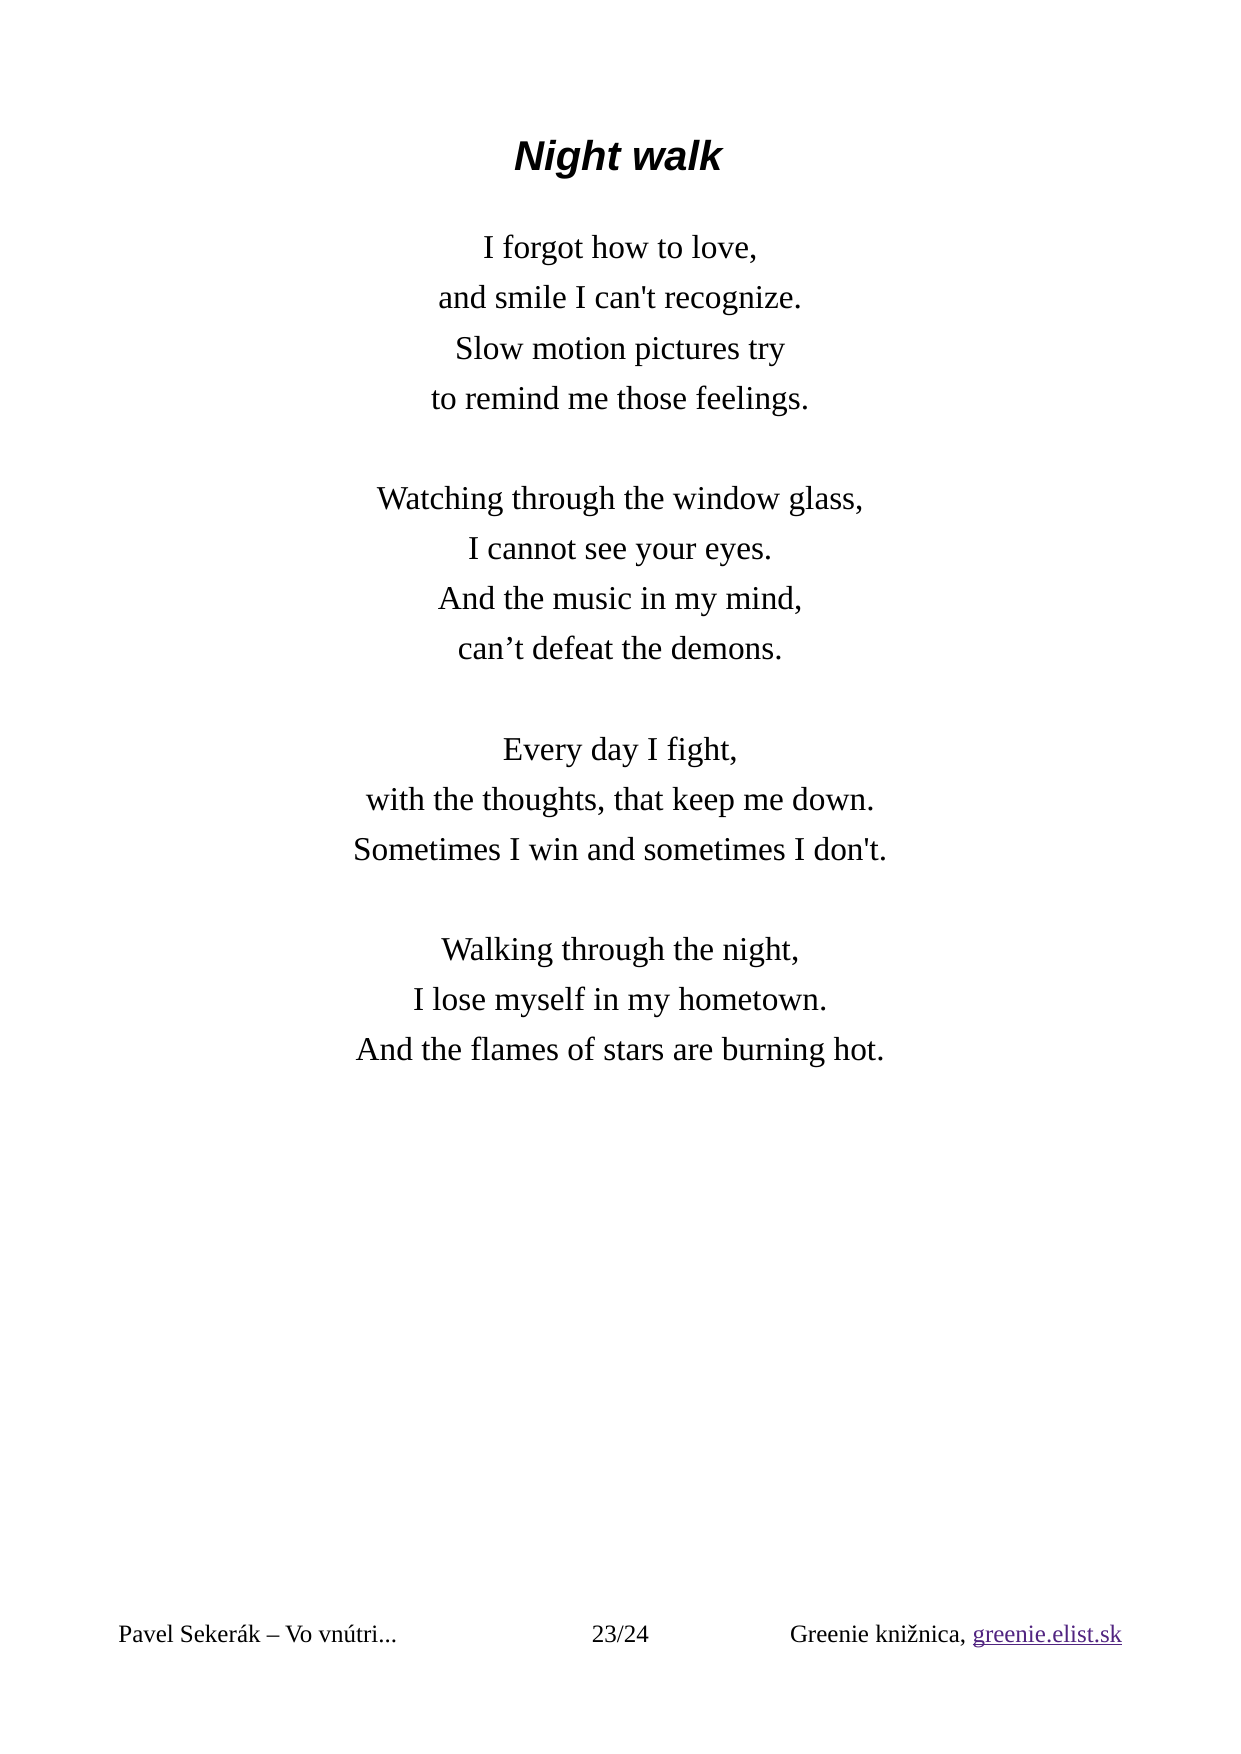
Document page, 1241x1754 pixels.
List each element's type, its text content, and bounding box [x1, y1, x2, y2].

text And the flames of stars are burning hot. [106, 1029, 1134, 1068]
text to remind me those feelings. [106, 378, 1134, 416]
text with the thoughts, that keep me down. [106, 779, 1134, 817]
text I lose myself in my hometown. [106, 979, 1134, 1018]
text And the music in my mind, [106, 578, 1134, 617]
text Sometimes I win and sometimes I don't. [106, 829, 1134, 867]
text Every day I fight, [106, 729, 1134, 767]
text I forgot how to love, [106, 228, 1134, 266]
text Walking through the night, [106, 929, 1134, 967]
text can’t defeat the demons. [106, 628, 1134, 667]
text Slow motion pictures try [106, 328, 1134, 366]
text Watching through the window glass, [106, 478, 1134, 517]
subtitle Night walk [106, 131, 1134, 179]
text I cannot see your eyes. [106, 528, 1134, 567]
text and smile I can't recognize. [106, 278, 1134, 316]
